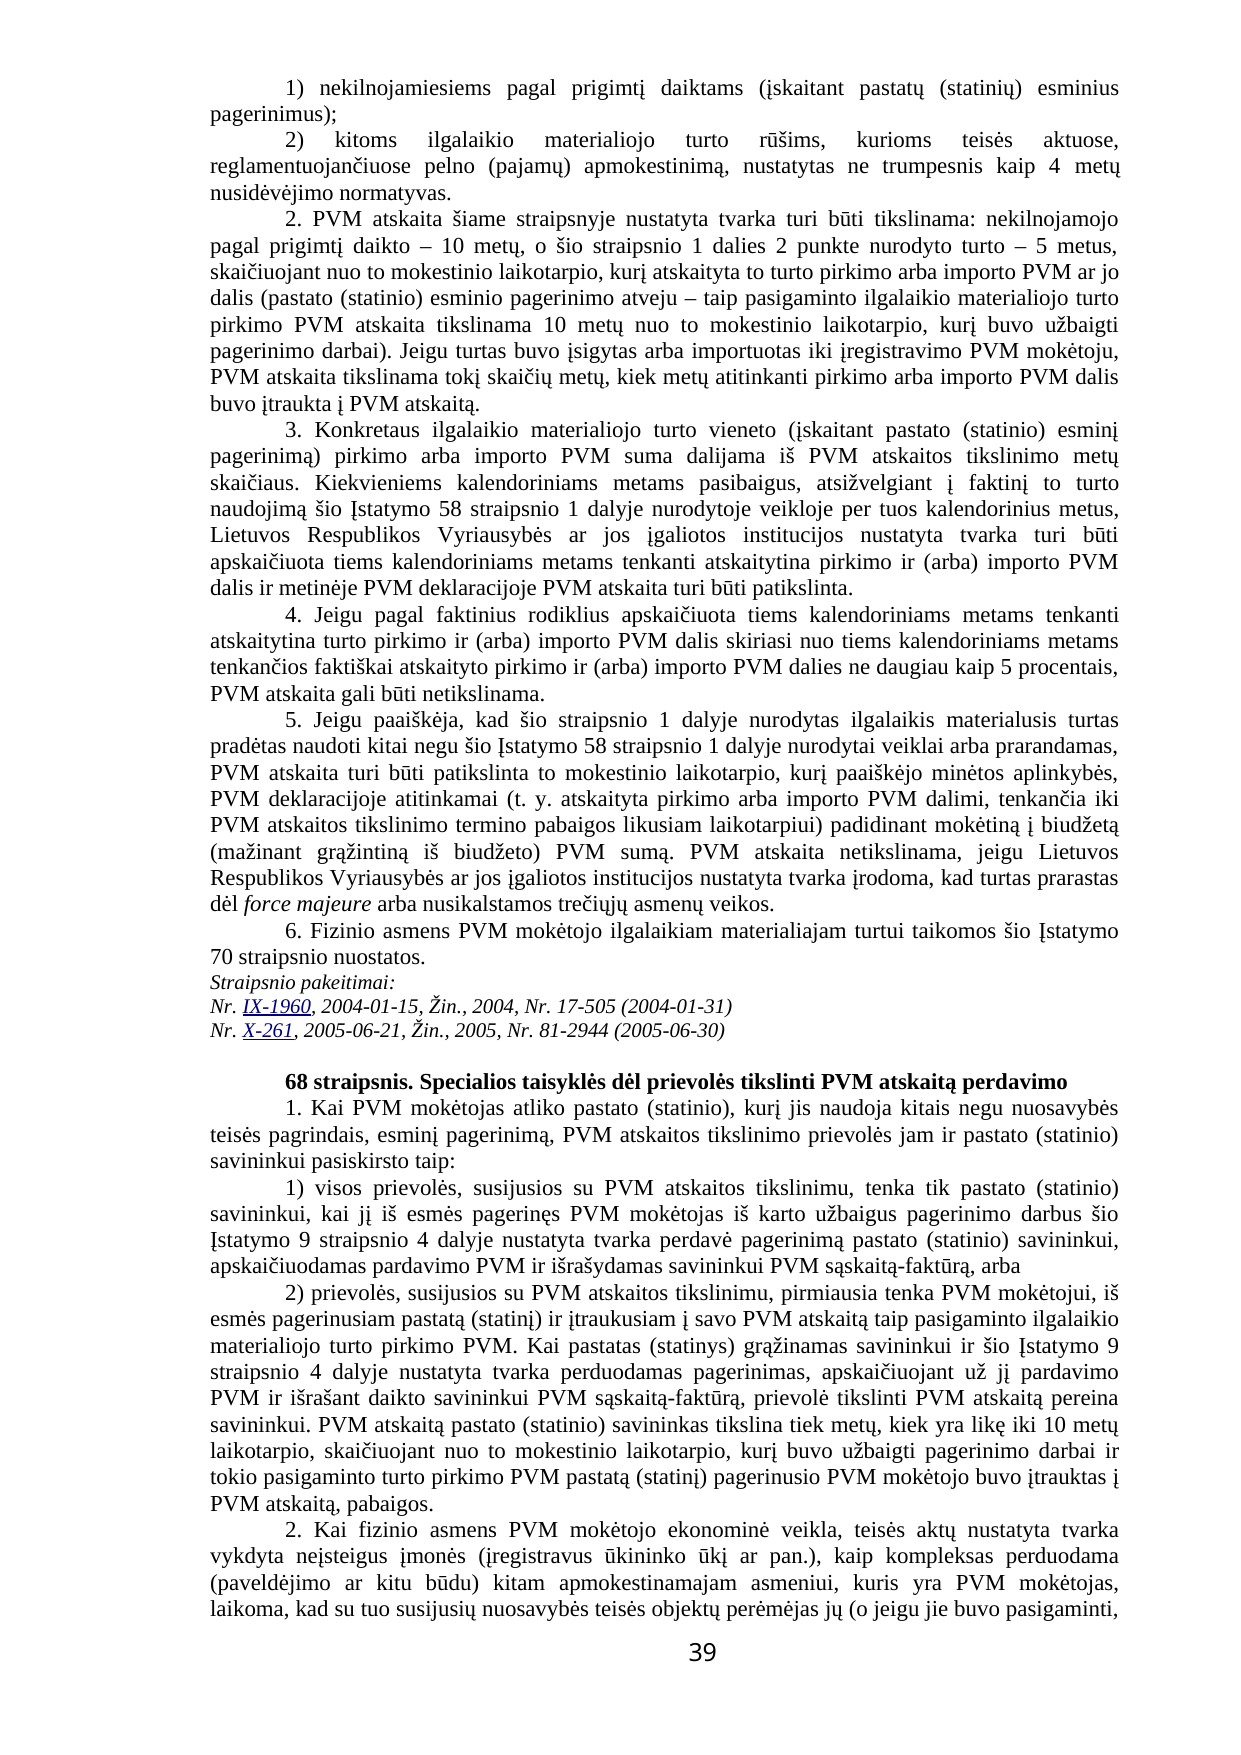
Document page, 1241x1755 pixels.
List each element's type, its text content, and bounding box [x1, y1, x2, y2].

text 2. PVM atskaita šiame straipsnyje nustatyta tvarka turi būti tikslinama: nekilnojamojo pagal prigimtį daikto – 10 metų, o šio straipsnio 1 dalies 2 punkte nurodyto turto – 5 metus, skaičiuojant nuo to mokestinio laikotarpio, kurį atskaityta to turto pirkimo arba importo PVM ar jo dalis (pastato (statinio) esminio pagerinimo atveju – taip pasigaminto ilgalaikio materialiojo turto pirkimo PVM atskaita tikslinama 10 metų nuo to mokestinio laikotarpio, kurį buvo užbaigti pagerinimo darbai). Jeigu turtas buvo įsigytas arba importuotas iki įregistravimo PVM mokėtoju, PVM atskaita tikslinama tokį skaičių metų, kiek metų atitinkanti pirkimo arba importo PVM dalis buvo įtraukta į PVM atskaitą. [210, 205, 1120, 416]
text Straipsnio pakeitimai: [210, 969, 1120, 994]
text 6. Fizinio asmens PVM mokėtojo ilgalaikiam materialiajam turtui taikomos šio Įstatymo 70 straipsnio nuostatos. [210, 917, 1120, 969]
text 2) prievolės, susijusios su PVM atskaitos tikslinimu, pirmiausia tenka PVM mokėtojui, iš esmės pagerinusiam pastatą (statinį) ir įtraukusiam į savo PVM atskaitą taip pasigaminto ilgalaikio materialiojo turto pirkimo PVM. Kai pastatas (statinys) grąžinamas savininkui ir šio Įstatymo 9 straipsnio 4 dalyje nustatyta tvarka perduodamas pagerinimas, apskaičiuojant už jį pardavimo PVM ir išrašant daikto savininkui PVM sąskaitą-faktūrą, prievolė tikslinti PVM atskaitą pereina savininkui. PVM atskaitą pastato (statinio) savininkas tikslina tiek metų, kiek yra likę iki 10 metų laikotarpio, skaičiuojant nuo to mokestinio laikotarpio, kurį buvo užbaigti pagerinimo darbai ir tokio pasigaminto turto pirkimo PVM pastatą (statinį) pagerinusio PVM mokėtojo buvo įtrauktas į PVM atskaitą, pabaigos. [210, 1279, 1120, 1516]
text 4. Jeigu pagal faktinius rodiklius apskaičiuota tiems kalendoriniams metams tenkanti atskaitytina turto pirkimo ir (arba) importo PVM dalis skiriasi nuo tiems kalendoriniams metams tenkančios faktiškai atskaityto pirkimo ir (arba) importo PVM dalies ne daugiau kaip 5 procentais, PVM atskaita gali būti netikslinama. [210, 601, 1120, 706]
text 5. Jeigu paaiškėja, kad šio straipsnio 1 dalyje nurodytas ilgalaikis materialusis turtas pradėtas naudoti kitai negu šio Įstatymo 58 straipsnio 1 dalyje nurodytai veiklai arba prarandamas, PVM atskaita turi būti patikslinta to mokestinio laikotarpio, kurį paaiškėjo minėtos aplinkybės, PVM deklaracijoje atitinkamai (t. y. atskaityta pirkimo arba importo PVM dalimi, tenkančia iki PVM atskaitos tikslinimo termino pabaigos likusiam laikotarpiui) padidinant mokėtiną į biudžetą (mažinant grąžintiną iš biudžeto) PVM sumą. PVM atskaita netikslinama, jeigu Lietuvos Respublikos Vyriausybės ar jos įgaliotos institucijos nustatyta tvarka įrodoma, kad turtas prarastas dėl force majeure arba nusikalstamos trečiųjų asmenų veikos. [210, 706, 1120, 917]
text 1) visos prievolės, susijusios su PVM atskaitos tikslinimu, tenka tik pastato (statinio) savininkui, kai jį iš esmės pagerinęs PVM mokėtojas iš karto užbaigus pagerinimo darbus šio Įstatymo 9 straipsnio 4 dalyje nustatyta tvarka perdavė pagerinimą pastato (statinio) savininkui, apskaičiuodamas pardavimo PVM ir išrašydamas savininkui PVM sąskaitą-faktūrą, arba [210, 1173, 1120, 1279]
text Nr. IX-1960, 2004-01-15, Žin., 2004, Nr. 17-505 (2004-01-31) [210, 994, 1120, 1018]
text 3. Konkretaus ilgalaikio materialiojo turto vieneto (įskaitant pastato (statinio) esminį pagerinimą) pirkimo arba importo PVM suma dalijama iš PVM atskaitos tikslinimo metų skaičiaus. Kiekvieniems kalendoriniams metams pasibaigus, atsižvelgiant į faktinį to turto naudojimą šio Įstatymo 58 straipsnio 1 dalyje nurodytoje veikloje per tuos kalendorinius metus, Lietuvos Respublikos Vyriausybės ar jos įgaliotos institucijos nustatyta tvarka turi būti apskaičiuota tiems kalendoriniams metams tenkanti atskaitytina pirkimo ir (arba) importo PVM dalis ir metinėje PVM deklaracijoje PVM atskaita turi būti patikslinta. [210, 416, 1120, 601]
text 68 straipsnis. Specialios taisyklės dėl prievolės tikslinti PVM atskaitą perdavimo [285, 1068, 1120, 1094]
text Nr. X-261, 2005-06-21, Žin., 2005, Nr. 81-2944 (2005-06-30) [210, 1018, 1120, 1042]
text 1) nekilnojamiesiems pagal prigimtį daiktams (įskaitant pastatų (statinių) esminius pagerinimus); [210, 73, 1120, 126]
text 2. Kai fizinio asmens PVM mokėtojo ekonominė veikla, teisės aktų nustatyta tvarka vykdyta neįsteigus įmonės (įregistravus ūkininko ūkį ar pan.), kaip kompleksas perduodama (paveldėjimo ar kitu būdu) kitam apmokestinamajam asmeniui, kuris yra PVM mokėtojas, laikoma, kad su tuo susijusių nuosavybės teisės objektų perėmėjas jų (o jeigu jie buvo pasigaminti, [210, 1516, 1120, 1622]
text 2) kitoms ilgalaikio materialiojo turto rūšims, kurioms teisės aktuose, reglamentuojančiuose pelno (pajamų) apmokestinimą, nustatytas ne trumpesnis kaip 4 metų nusidėvėjimo normatyvas. [210, 126, 1120, 205]
text 1. Kai PVM mokėtojas atliko pastato (statinio), kurį jis naudoja kitais negu nuosavybės teisės pagrindais, esminį pagerinimą, PVM atskaitos tikslinimo prievolės jam ir pastato (statinio) savininkui pasiskirsto taip: [210, 1094, 1120, 1173]
